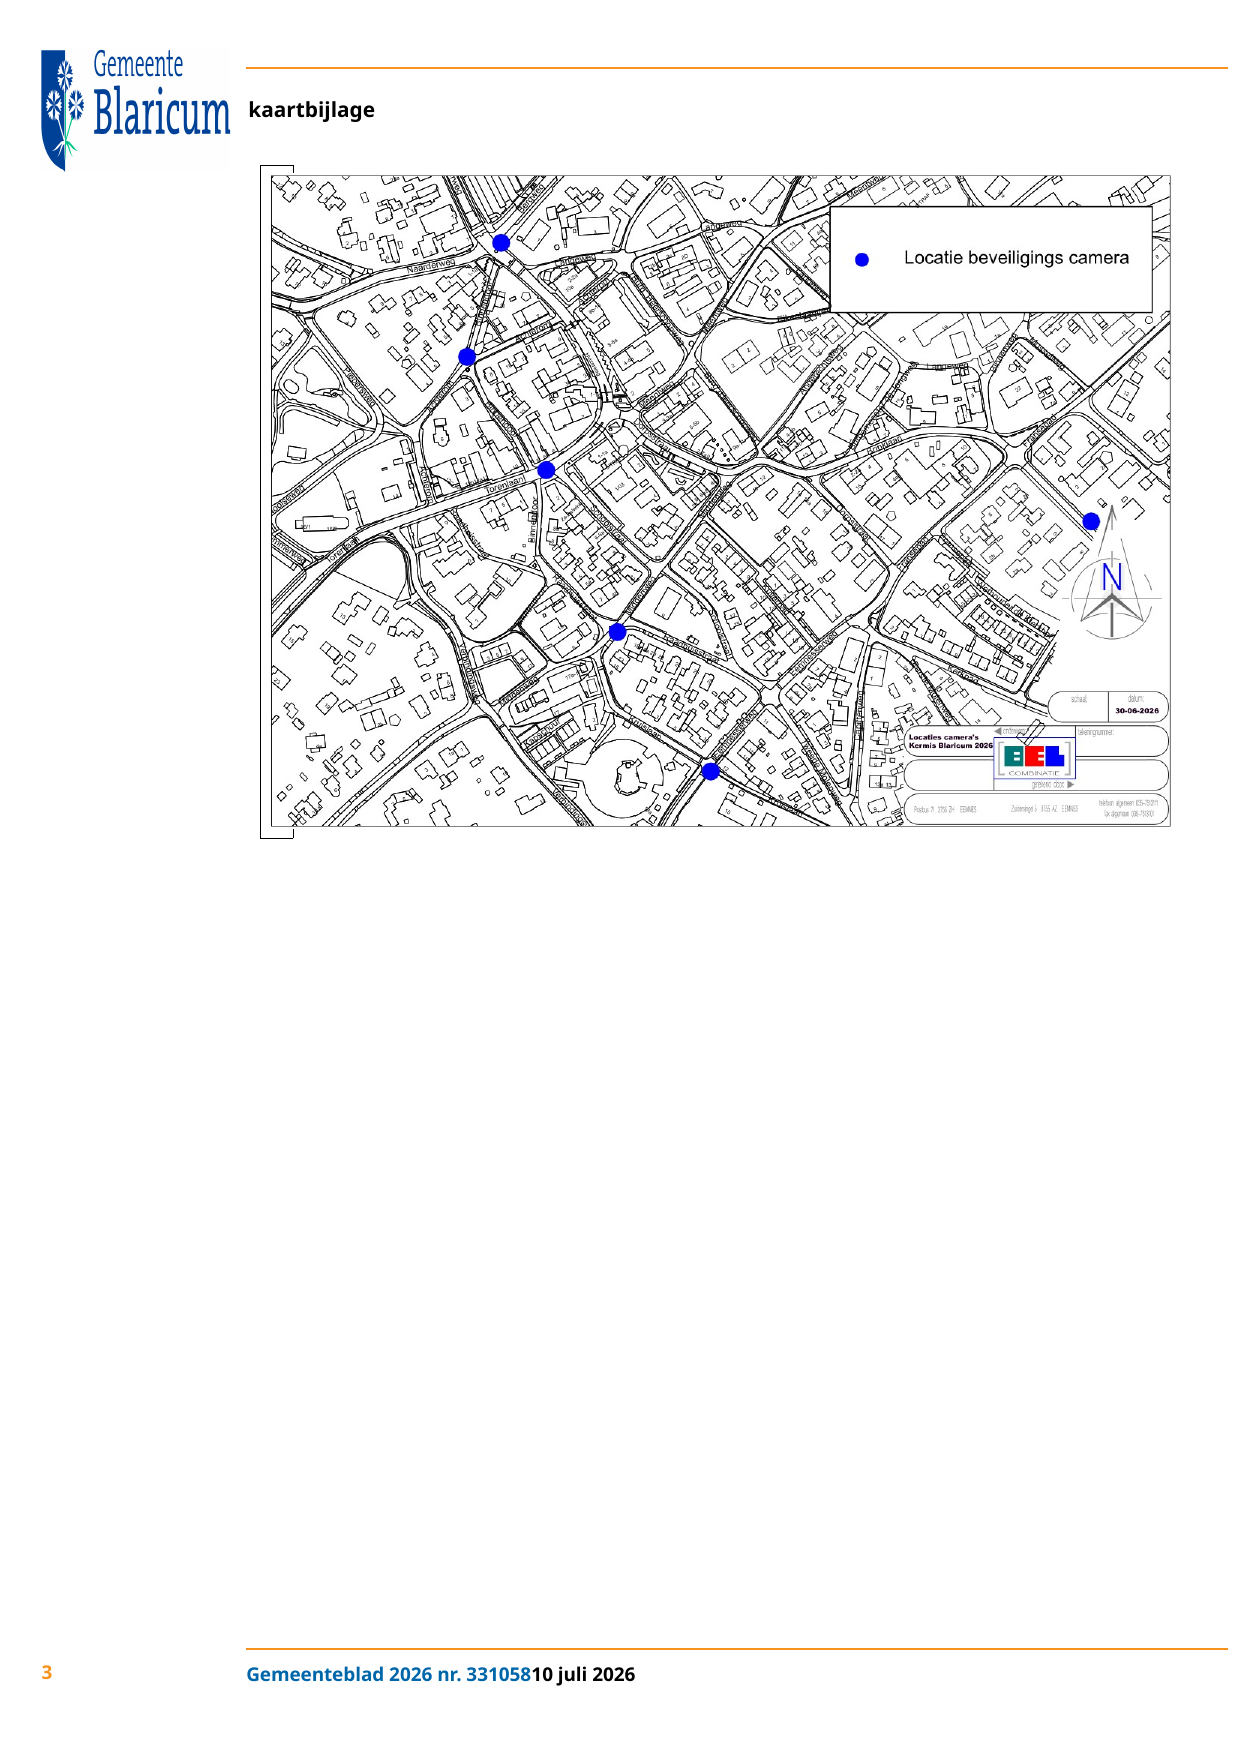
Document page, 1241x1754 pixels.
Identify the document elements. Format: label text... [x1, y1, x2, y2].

picture [268, 173, 1173, 829]
picture [41, 47, 231, 172]
text kaartbijlage [248, 95, 1152, 123]
